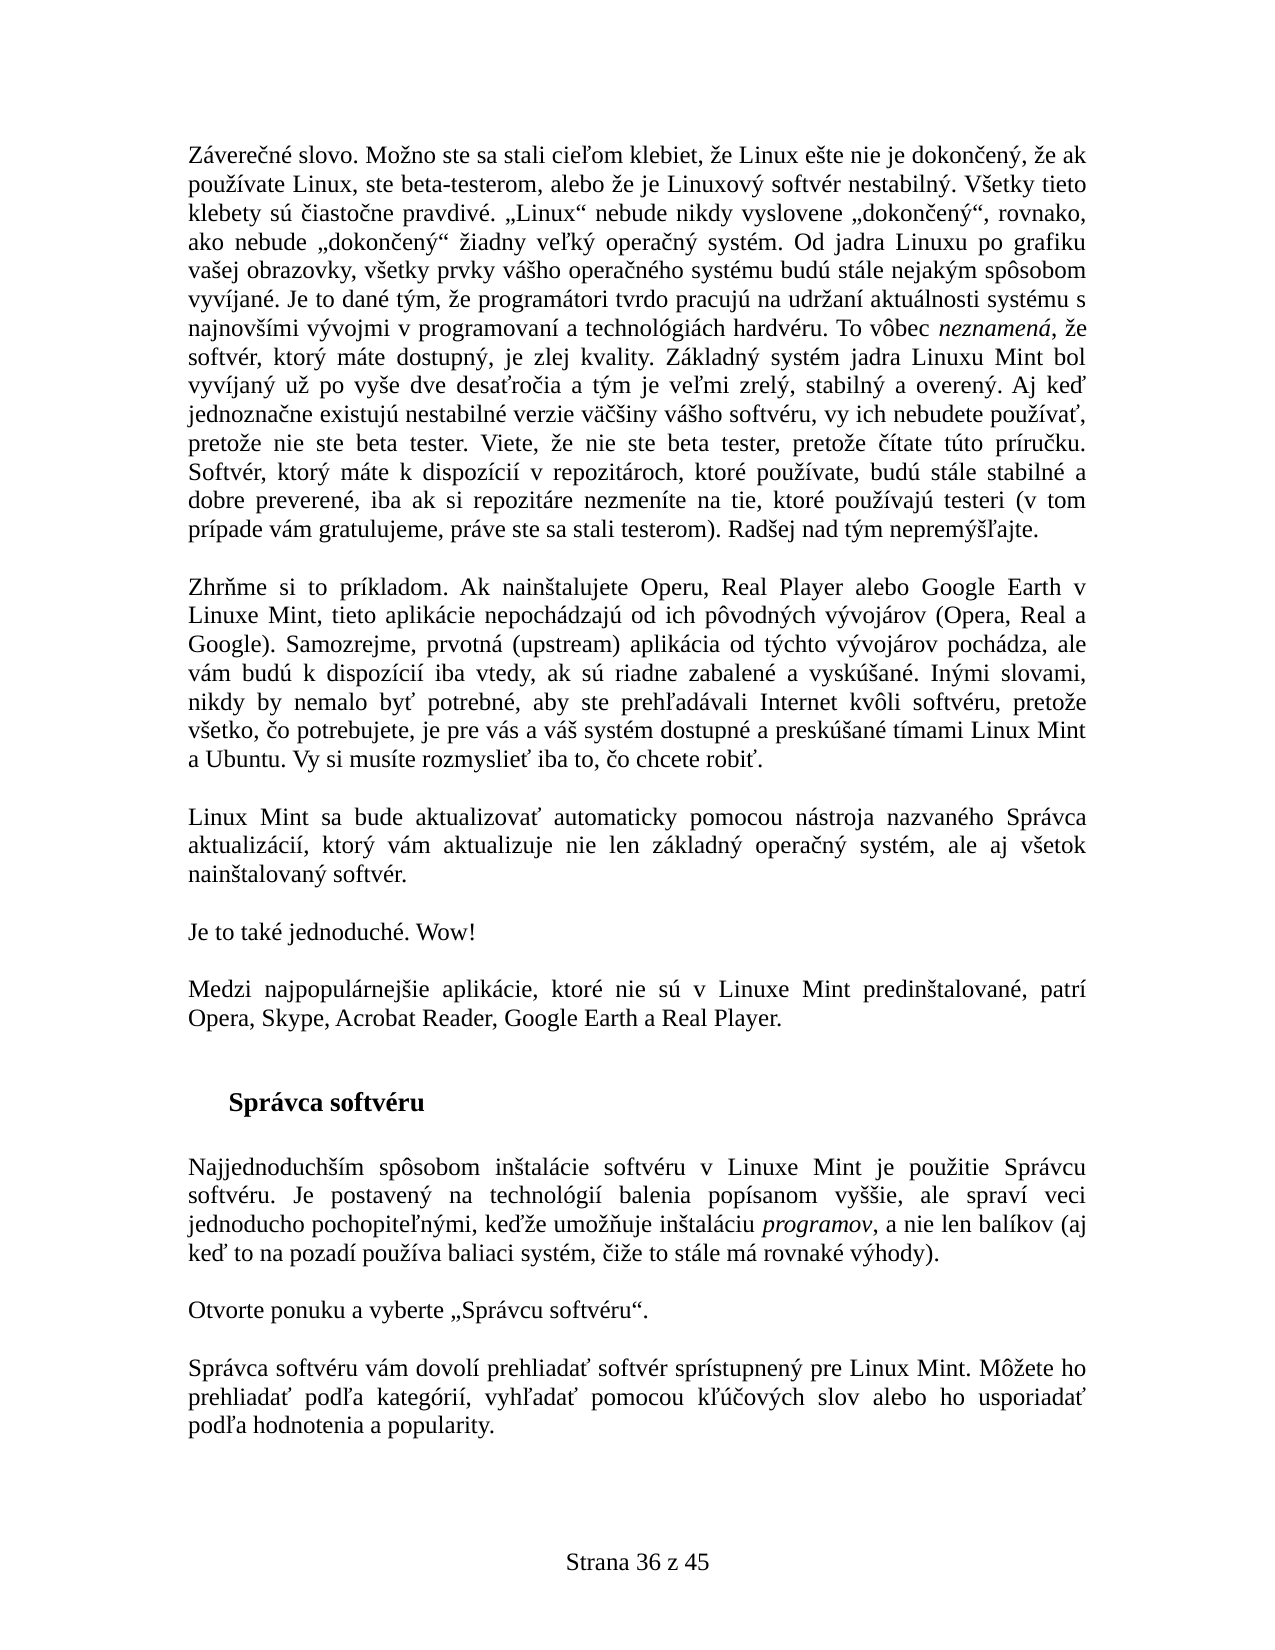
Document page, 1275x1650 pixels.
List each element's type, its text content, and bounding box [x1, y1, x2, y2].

text Je to také jednoduché. Wow! [188, 917, 1087, 946]
text Záverečné slovo. Možno ste sa stali cieľom klebiet, že Linux ešte nie je dokončený, že ak používate Linux, ste beta-testerom, alebo že je Linuxový softvér nestabilný. Všetky tieto klebety sú čiastočne pravdivé. „Linux“ nebude nikdy vyslovene „dokončený“, rovnako, ako nebude „dokončený“ žiadny veľký operačný systém. Od jadra Linuxu po grafiku vašej obrazovky, všetky prvky vášho operačného systému budú stále nejakým spôsobom vyvíjané. Je to dané tým, že programátori tvrdo pracujú na udržaní aktuálnosti systému s najnovšími vývojmi v programovaní a technológiách hardvéru. To vôbec neznamená, že softvér, ktorý máte dostupný, je zlej kvality. Základný systém jadra Linuxu Mint bol vyvíjaný už po vyše dve desaťročia a tým je veľmi zrelý, stabilný a overený. Aj keď jednoznačne existujú nestabilné verzie väčšiny vášho softvéru, vy ich nebudete používať, pretože nie ste beta tester. Viete, že nie ste beta tester, pretože čítate túto príručku. Softvér, ktorý máte k dispozícií v repozitároch, ktoré používate, budú stále stabilné a dobre preverené, iba ak si repozitáre nezmeníte na tie, ktoré používajú testeri (v tom prípade vám gratulujeme, práve ste sa stali testerom). Radšej nad tým nepremýšľajte. [188, 141, 1087, 543]
text Linux Mint sa bude aktualizovať automaticky pomocou nástroja nazvaného Správca aktualizácií, ktorý vám aktualizuje nie len základný operačný systém, ale aj všetok nainštalovaný softvér. [188, 802, 1087, 888]
text Správca softvéru vám dovolí prehliadať softvér sprístupnený pre Linux Mint. Môžete ho prehliadať podľa kategórií, vyhľadať pomocou kľúčových slov alebo ho usporiadať podľa hodnotenia a popularity. [188, 1353, 1087, 1439]
subtitle Správca softvéru [188, 1086, 1087, 1117]
text Najjednoduchším spôsobom inštalácie softvéru v Linuxe Mint je použitie Správcu softvéru. Je postavený na technológií balenia popísanom vyššie, ale spraví veci jednoducho pochopiteľnými, keďže umožňuje inštaláciu programov, a nie len balíkov (aj keď to na pozadí používa baliaci systém, čiže to stále má rovnaké výhody). [188, 1152, 1087, 1267]
text Otvorte ponuku a vyberte „Správcu softvéru“. [188, 1296, 1087, 1324]
text Medzi najpopulárnejšie aplikácie, ktoré nie sú v Linuxe Mint predinštalované, patrí Opera, Skype, Acrobat Reader, Google Earth a Real Player. [188, 974, 1087, 1032]
text Zhrňme si to príkladom. Ak nainštalujete Operu, Real Player alebo Google Earth v Linuxe Mint, tieto aplikácie nepochádzajú od ich pôvodných vývojárov (Opera, Real a Google). Samozrejme, prvotná (upstream) aplikácia od týchto vývojárov pochádza, ale vám budú k dispozícií iba vtedy, ak sú riadne zabalené a vyskúšané. Inými slovami, nikdy by nemalo byť potrebné, aby ste prehľadávali Internet kvôli softvéru, pretože všetko, čo potrebujete, je pre vás a váš systém dostupné a preskúšané tímami Linux Mint a Ubuntu. Vy si musíte rozmyslieť iba to, čo chcete robiť. [188, 572, 1087, 773]
